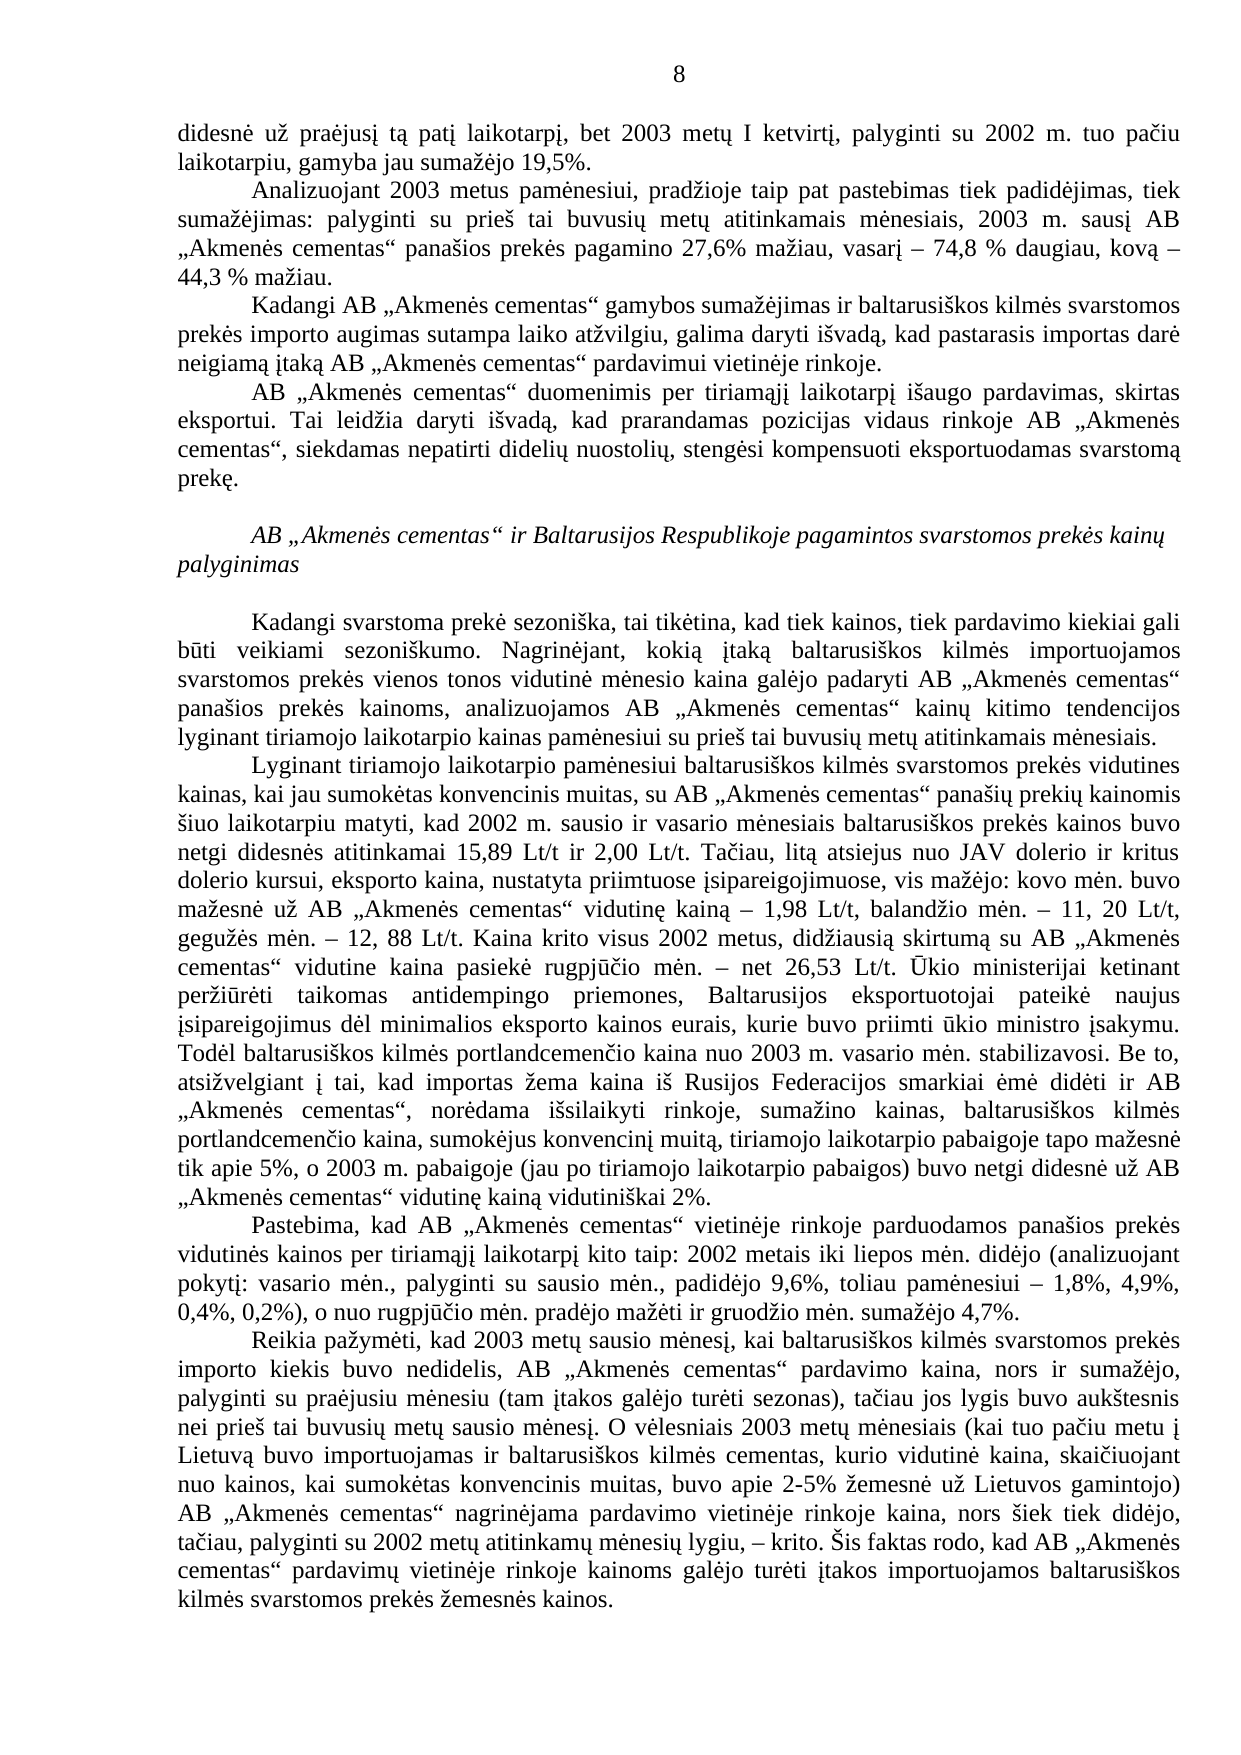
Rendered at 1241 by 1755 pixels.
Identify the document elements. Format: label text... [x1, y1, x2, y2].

text AB „Akmenės cementas“ duomenimis per tiriamąjį laikotarpį išaugo pardavimas, skirtas eksportui. Tai leidžia daryti išvadą, kad prarandamas pozicijas vidaus rinkoje AB „Akmenės cementas“, siekdamas nepatirti didelių nuostolių, stengėsi kompensuoti eksportuodamas svarstomą prekę. [177, 377, 1181, 492]
text Kadangi AB „Akmenės cementas“ gamybos sumažėjimas ir baltarusiškos kilmės svarstomos prekės importo augimas sutampa laiko atžvilgiu, galima daryti išvadą, kad pastarasis importas darė neigiamą įtaką AB „Akmenės cementas“ pardavimui vietinėje rinkoje. [177, 291, 1181, 377]
text Pastebima, kad AB „Akmenės cementas“ vietinėje rinkoje parduodamos panašios prekės vidutinės kainos per tiriamąjį laikotarpį kito taip: 2002 metais iki liepos mėn. didėjo (analizuojant pokytį: vasario mėn., palyginti su sausio mėn., padidėjo 9,6%, toliau pamėnesiui – 1,8%, 4,9%, 0,4%, 0,2%), o nuo rugpjūčio mėn. pradėjo mažėti ir gruodžio mėn. sumažėjo 4,7%. [177, 1211, 1181, 1326]
text Lyginant tiriamojo laikotarpio pamėnesiui baltarusiškos kilmės svarstomos prekės vidutines kainas, kai jau sumokėtas konvencinis muitas, su AB „Akmenės cementas“ panašių prekių kainomis šiuo laikotarpiu matyti, kad 2002 m. sausio ir vasario mėnesiais baltarusiškos prekės kainos buvo netgi didesnės atitinkamai 15,89 Lt/t ir 2,00 Lt/t. Tačiau, litą atsiejus nuo JAV dolerio ir kritus dolerio kursui, eksporto kaina, nustatyta priimtuose įsipareigojimuose, vis mažėjo: kovo mėn. buvo mažesnė už AB „Akmenės cementas“ vidutinę kainą – 1,98 Lt/t, balandžio mėn. – 11, 20 Lt/t, gegužės mėn. – 12, 88 Lt/t. Kaina krito visus 2002 metus, didžiausią skirtumą su AB „Akmenės cementas“ vidutine kaina pasiekė rugpjūčio mėn. – net 26,53 Lt/t. Ūkio ministerijai ketinant peržiūrėti taikomas antidempingo priemones, Baltarusijos eksportuotojai pateikė naujus įsipareigojimus dėl minimalios eksporto kainos eurais, kurie buvo priimti ūkio ministro įsakymu. Todėl baltarusiškos kilmės portlandcemenčio kaina nuo 2003 m. vasario mėn. stabilizavosi. Be to, atsižvelgiant į tai, kad importas žema kaina iš Rusijos Federacijos smarkiai ėmė didėti ir AB „Akmenės cementas“, norėdama išsilaikyti rinkoje, sumažino kainas, baltarusiškos kilmės portlandcemenčio kaina, sumokėjus konvencinį muitą, tiriamojo laikotarpio pabaigoje tapo mažesnė tik apie 5%, o 2003 m. pabaigoje (jau po tiriamojo laikotarpio pabaigos) buvo netgi didesnė už AB „Akmenės cementas“ vidutinę kainą vidutiniškai 2%. [177, 751, 1181, 1211]
text AB „Akmenės cementas“ ir Baltarusijos Respublikoje pagamintos svarstomos prekės kainų palyginimas [177, 521, 1181, 578]
text didesnė už praėjusį tą patį laikotarpį, bet 2003 metų I ketvirtį, palyginti su 2002 m. tuo pačiu laikotarpiu, gamyba jau sumažėjo 19,5%. [177, 118, 1181, 176]
text Kadangi svarstoma prekė sezoniška, tai tikėtina, kad tiek kainos, tiek pardavimo kiekiai gali būti veikiami sezoniškumo. Nagrinėjant, kokią įtaką baltarusiškos kilmės importuojamos svarstomos prekės vienos tonos vidutinė mėnesio kaina galėjo padaryti AB „Akmenės cementas“ panašios prekės kainoms, analizuojamos AB „Akmenės cementas“ kainų kitimo tendencijos lyginant tiriamojo laikotarpio kainas pamėnesiui su prieš tai buvusių metų atitinkamais mėnesiais. [177, 607, 1181, 751]
text Reikia pažymėti, kad 2003 metų sausio mėnesį, kai baltarusiškos kilmės svarstomos prekės importo kiekis buvo nedidelis, AB „Akmenės cementas“ pardavimo kaina, nors ir sumažėjo, palyginti su praėjusiu mėnesiu (tam įtakos galėjo turėti sezonas), tačiau jos lygis buvo aukštesnis nei prieš tai buvusių metų sausio mėnesį. O vėlesniais 2003 metų mėnesiais (kai tuo pačiu metu į Lietuvą buvo importuojamas ir baltarusiškos kilmės cementas, kurio vidutinė kaina, skaičiuojant nuo kainos, kai sumokėtas konvencinis muitas, buvo apie 2-5% žemesnė už Lietuvos gamintojo) AB „Akmenės cementas“ nagrinėjama pardavimo vietinėje rinkoje kaina, nors šiek tiek didėjo, tačiau, palyginti su 2002 metų atitinkamų mėnesių lygiu, – krito. Šis faktas rodo, kad AB „Akmenės cementas“ pardavimų vietinėje rinkoje kainoms galėjo turėti įtakos importuojamos baltarusiškos kilmės svarstomos prekės žemesnės kainos. [177, 1326, 1181, 1613]
text Analizuojant 2003 metus pamėnesiui, pradžioje taip pat pastebimas tiek padidėjimas, tiek sumažėjimas: palyginti su prieš tai buvusių metų atitinkamais mėnesiais, 2003 m. sausį AB „Akmenės cementas“ panašios prekės pagamino 27,6% mažiau, vasarį – 74,8 % daugiau, kovą – 44,3 % mažiau. [177, 176, 1181, 291]
